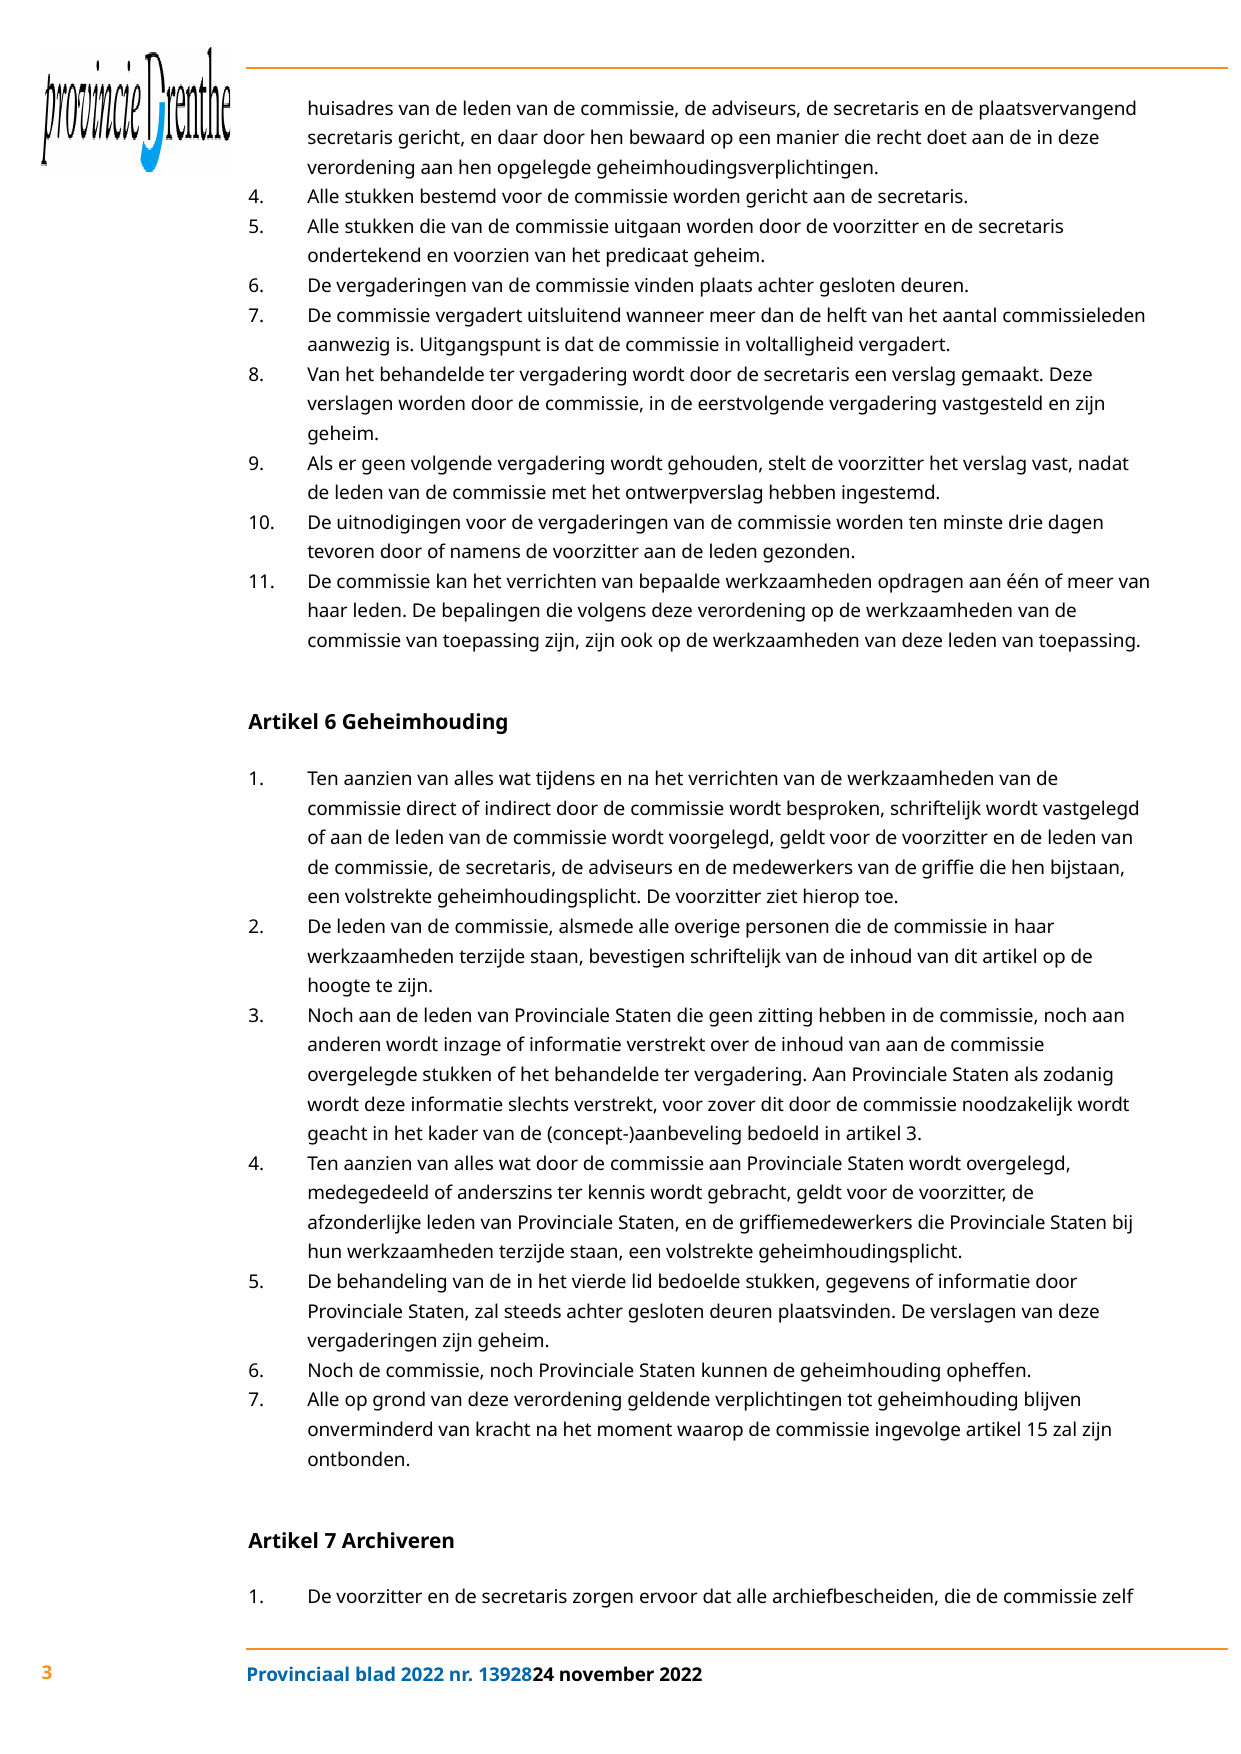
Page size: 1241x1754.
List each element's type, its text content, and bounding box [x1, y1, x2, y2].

list De commissie vergadert uitsluitend wanneer meer dan de helft van het aantal commissieleden aanwezig is. Uitgangspunt is dat de commissie in voltalligheid vergadert. [248, 302, 1152, 357]
list Alle op grond van deze verordening geldende verplichtingen tot geheimhouding blijven onverminderd van kracht na het moment waarop de commissie ingevolge artikel 15 zal zijn ontbonden. [248, 1387, 1152, 1471]
list Alle stukken bestemd voor de commissie worden gericht aan de secretaris. [248, 183, 1152, 209]
text Artikel 7 Archiveren [248, 1526, 1152, 1554]
list De voorzitter en de secretaris zorgen ervoor dat alle archiefbescheiden, die de commissie zelf [248, 1584, 1152, 1609]
list Alle stukken die van de commissie uitgaan worden door de voorzitter en de secretaris ondertekend en voorzien van het predicaat geheim. [248, 213, 1152, 268]
list Noch de commissie, noch Provinciale Staten kunnen de geheimhouding opheffen. [248, 1357, 1152, 1383]
list Als er geen volgende vergadering wordt gehouden, stelt de voorzitter het verslag vast, nadat de leden van de commissie met het ontwerpverslag hebben ingestemd. [248, 450, 1152, 505]
list huisadres van de leden van de commissie, de adviseurs, de secretaris en de plaatsvervangend secretaris gericht, en daar door hen bewaard op een manier die recht doet aan de in deze verordening aan hen opgelegde geheimhoudingsverplichtingen. [248, 95, 1152, 180]
list De commissie kan het verrichten van bepaalde werkzaamheden opdragen aan één of meer van haar leden. De bepalingen die volgens deze verordening op de werkzaamheden van de commissie van toepassing zijn, zijn ook op de werkzaamheden van deze leden van toepassing. [248, 568, 1152, 653]
list Ten aanzien van alles wat tijdens en na het verrichten van de werkzaamheden van de commissie direct of indirect door de commissie wordt besproken, schriftelijk wordt vastgelegd of aan de leden van de commissie wordt voorgelegd, geldt voor de voorzitter en de leden van de commissie, de secretaris, de adviseurs en de medewerkers van de griffie die hen bijstaan, een volstrekte geheimhoudingsplicht. De voorzitter ziet hierop toe. [248, 765, 1152, 909]
text Artikel 6 Geheimhouding [248, 707, 1152, 736]
list De uitnodigingen voor de vergaderingen van de commissie worden ten minste drie dagen tevoren door of namens de voorzitter aan de leden gezonden. [248, 509, 1152, 564]
list De vergaderingen van de commissie vinden plaats achter gesloten deuren. [248, 272, 1152, 298]
list De behandeling van de in het vierde lid bedoelde stukken, gegevens of informatie door Provinciale Staten, zal steeds achter gesloten deuren plaatsvinden. De verslagen van deze vergaderingen zijn geheim. [248, 1268, 1152, 1353]
list Van het behandelde ter vergadering wordt door de secretaris een verslag gemaakt. Deze verslagen worden door de commissie, in de eerstvolgende vergadering vastgesteld en zijn geheim. [248, 361, 1152, 446]
list Ten aanzien van alles wat door de commissie aan Provinciale Staten wordt overgelegd, medegedeeld of anderszins ter kennis wordt gebracht, geldt voor de voorzitter, de afzonderlijke leden van Provinciale Staten, en de griffiemedewerkers die Provinciale Staten bij hun werkzaamheden terzijde staan, een volstrekte geheimhoudingsplicht. [248, 1150, 1152, 1264]
list Noch aan de leden van Provinciale Staten die geen zitting hebben in de commissie, noch aan anderen wordt inzage of informatie verstrekt over de inhoud van aan de commissie overgelegde stukken of het behandelde ter vergadering. Aan Provinciale Staten als zodanig wordt deze informatie slechts verstrekt, voor zover dit door de commissie noodzakelijk wordt geacht in het kader van de (concept-)aanbeveling bedoeld in artikel 3. [248, 1002, 1152, 1146]
list De leden van de commissie, alsmede alle overige personen die de commissie in haar werkzaamheden terzijde staan, bevestigen schriftelijk van de inhoud van dit artikel op de hoogte te zijn. [248, 913, 1152, 998]
picture [41, 47, 231, 172]
